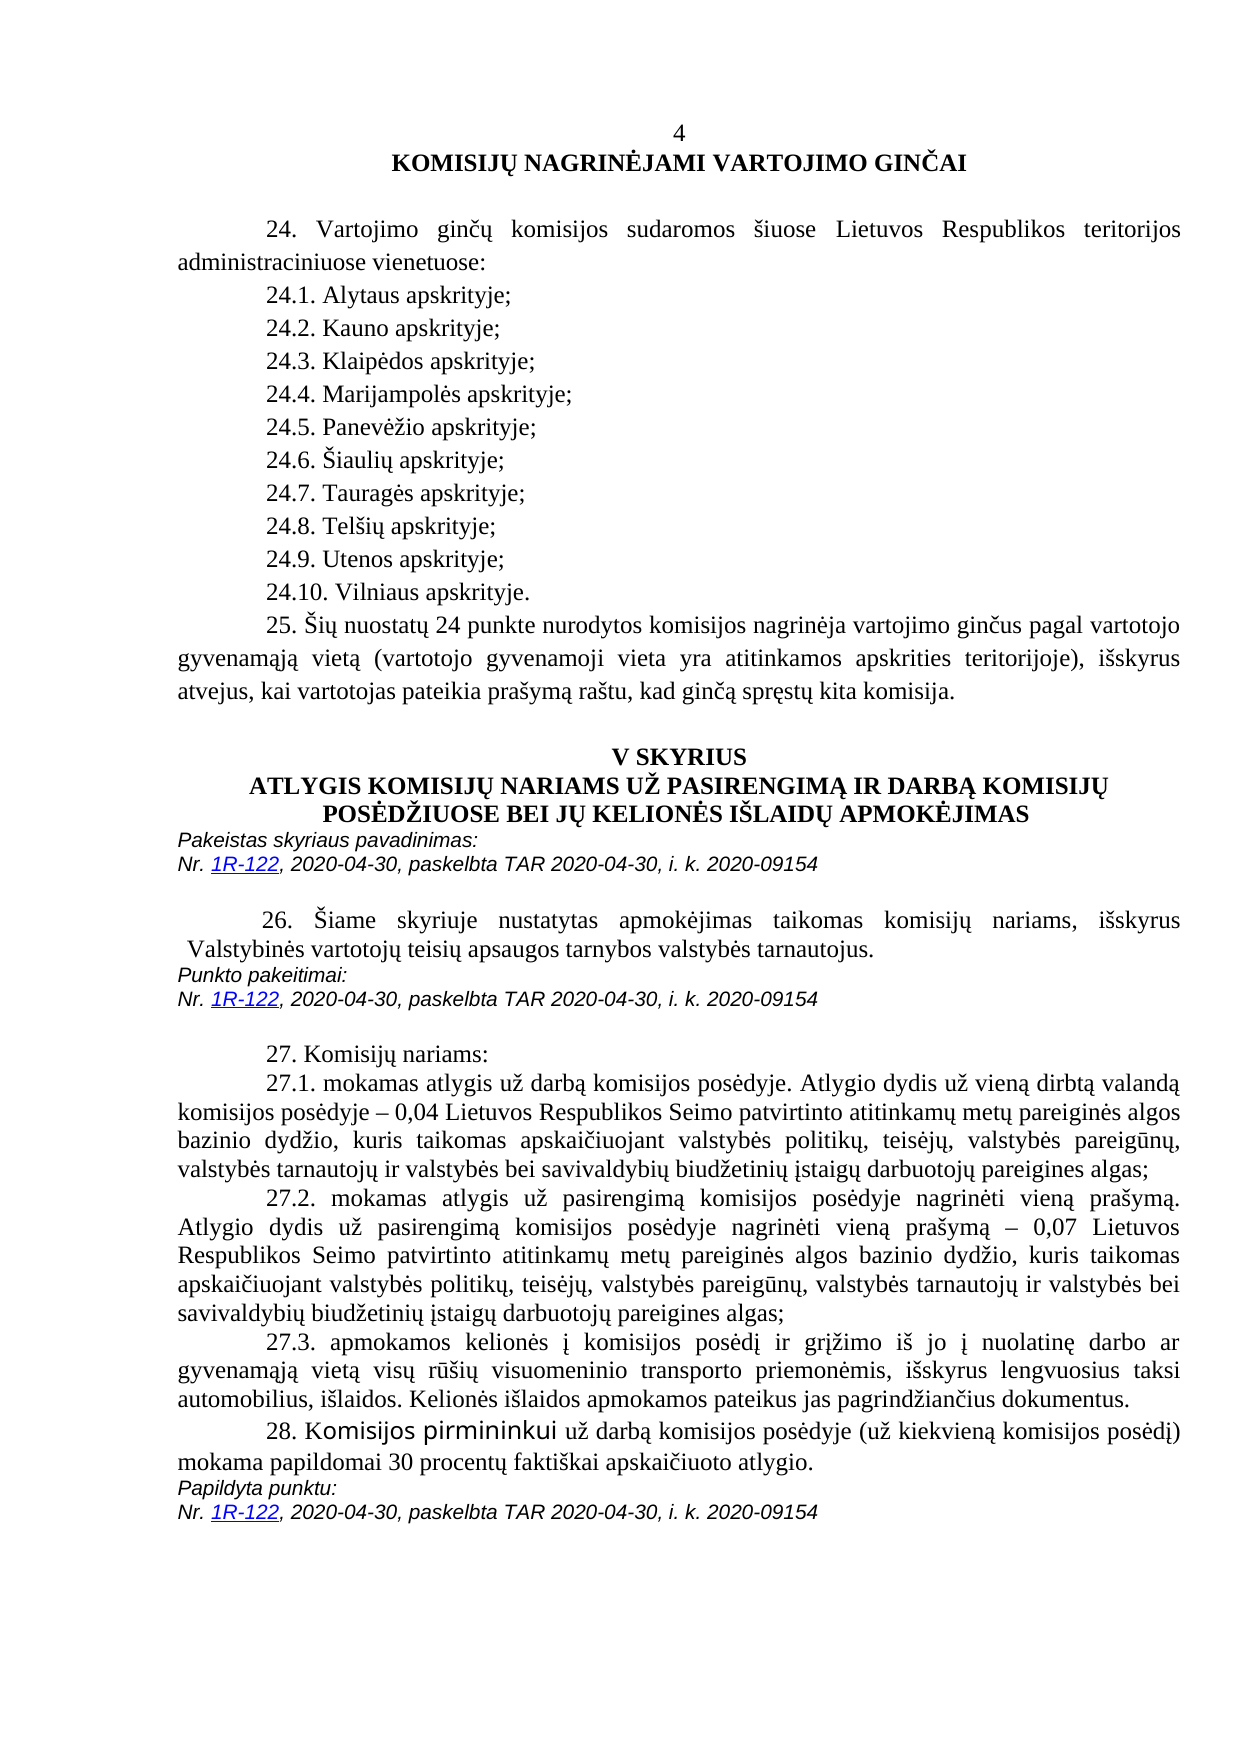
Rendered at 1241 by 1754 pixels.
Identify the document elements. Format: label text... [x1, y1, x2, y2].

text Nr. 1R-122, 2020-04-30, paskelbta TAR 2020-04-30, i. k. 2020-09154 [177, 986, 1181, 1010]
text Nr. 1R-122, 2020-04-30, paskelbta TAR 2020-04-30, i. k. 2020-09154 [177, 1499, 1181, 1523]
text 24.10. Vilniaus apskrityje. [266, 577, 1181, 606]
text 24.6. Šiaulių apskrityje; [266, 445, 1181, 473]
text Punkto pakeitimai: [177, 962, 1181, 986]
text 24. Vartojimo ginčų komisijos sudaromos šiuose Lietuvos Respublikos teritorijos administraciniuose vienetuose: [177, 214, 1181, 275]
text Papildyta punktu: [177, 1476, 1181, 1499]
text 27. Komisijų nariams: [177, 1039, 1181, 1068]
text 27.1. mokamas atlygis už darbą komisijos posėdyje. Atlygio dydis už vieną dirbtą valandą komisijos posėdyje – 0,04 Lietuvos Respublikos Seimo patvirtinto atitinkamų metų pareiginės algos bazinio dydžio, kuris taikomas apskaičiuojant valstybės politikų, teisėjų, valstybės pareigūnų, valstybės tarnautojų ir valstybės bei savivaldybių biudžetinių įstaigų darbuotojų pareigines algas; [177, 1068, 1181, 1183]
text V SKYRIUS [177, 742, 1181, 771]
text ATLYGIS KOMISIJŲ NARIAMS UŽ PASIRENGIMĄ IR DARBĄ KOMISIJŲ POSĖDŽIUOSE BEI JŲ KELIONĖS IŠLAIDŲ APMOKĖJIMAS [177, 771, 1181, 828]
text 26. Šiame skyriuje nustatytas apmokėjimas taikomas komisijų nariams, išskyrus Valstybinės vartotojų teisių apsaugos tarnybos valstybės tarnautojus. [187, 905, 1181, 962]
text 27.3. apmokamos kelionės į komisijos posėdį ir grįžimo iš jo į nuolatinę darbo ar gyvenamąją vietą visų rūšių visuomeninio transporto priemonėmis, išskyrus lengvuosius taksi automobilius, išlaidos. Kelionės išlaidos apmokamos pateikus jas pagrindžiančius dokumentus. [177, 1327, 1181, 1413]
text 25. Šių nuostatų 24 punkte nurodytos komisijos nagrinėja vartojimo ginčus pagal vartotojo gyvenamąją vietą (vartotojo gyvenamoji vieta yra atitinkamos apskrities teritorijoje), išskyrus atvejus, kai vartotojas pateikia prašymą raštu, kad ginčą spręstų kita komisija. [177, 610, 1181, 705]
text KOMISIJŲ NAGRINĖJAMI VARTOJIMO GINČAI [177, 148, 1181, 176]
text 27.2. mokamas atlygis už pasirengimą komisijos posėdyje nagrinėti vieną prašymą. Atlygio dydis už pasirengimą komisijos posėdyje nagrinėti vieną prašymą – 0,07 Lietuvos Respublikos Seimo patvirtinto atitinkamų metų pareiginės algos bazinio dydžio, kuris taikomas apskaičiuojant valstybės politikų, teisėjų, valstybės pareigūnų, valstybės tarnautojų ir valstybės bei savivaldybių biudžetinių įstaigų darbuotojų pareigines algas; [177, 1183, 1181, 1327]
text 24.7. Tauragės apskrityje; [266, 478, 1181, 507]
text 24.2. Kauno apskrityje; [177, 313, 1181, 341]
text 24.8. Telšių apskrityje; [266, 511, 1181, 539]
text 24.9. Utenos apskrityje; [266, 544, 1181, 573]
text 24.3. Klaipėdos apskrityje; [266, 346, 1181, 374]
text Nr. 1R-122, 2020-04-30, paskelbta TAR 2020-04-30, i. k. 2020-09154 [177, 852, 1181, 876]
text 24.1. Alytaus apskrityje; [177, 280, 1181, 308]
text Pakeistas skyriaus pavadinimas: [177, 828, 1181, 852]
text 28. Komisijos pirmininkui už darbą komisijos posėdyje (už kiekvieną komisijos posėdį) mokama papildomai 30 procentų faktiškai apskaičiuoto atlygio. [177, 1413, 1181, 1476]
text 24.5. Panevėžio apskrityje; [266, 412, 1181, 441]
text 24.4. Marijampolės apskrityje; [266, 379, 1181, 407]
